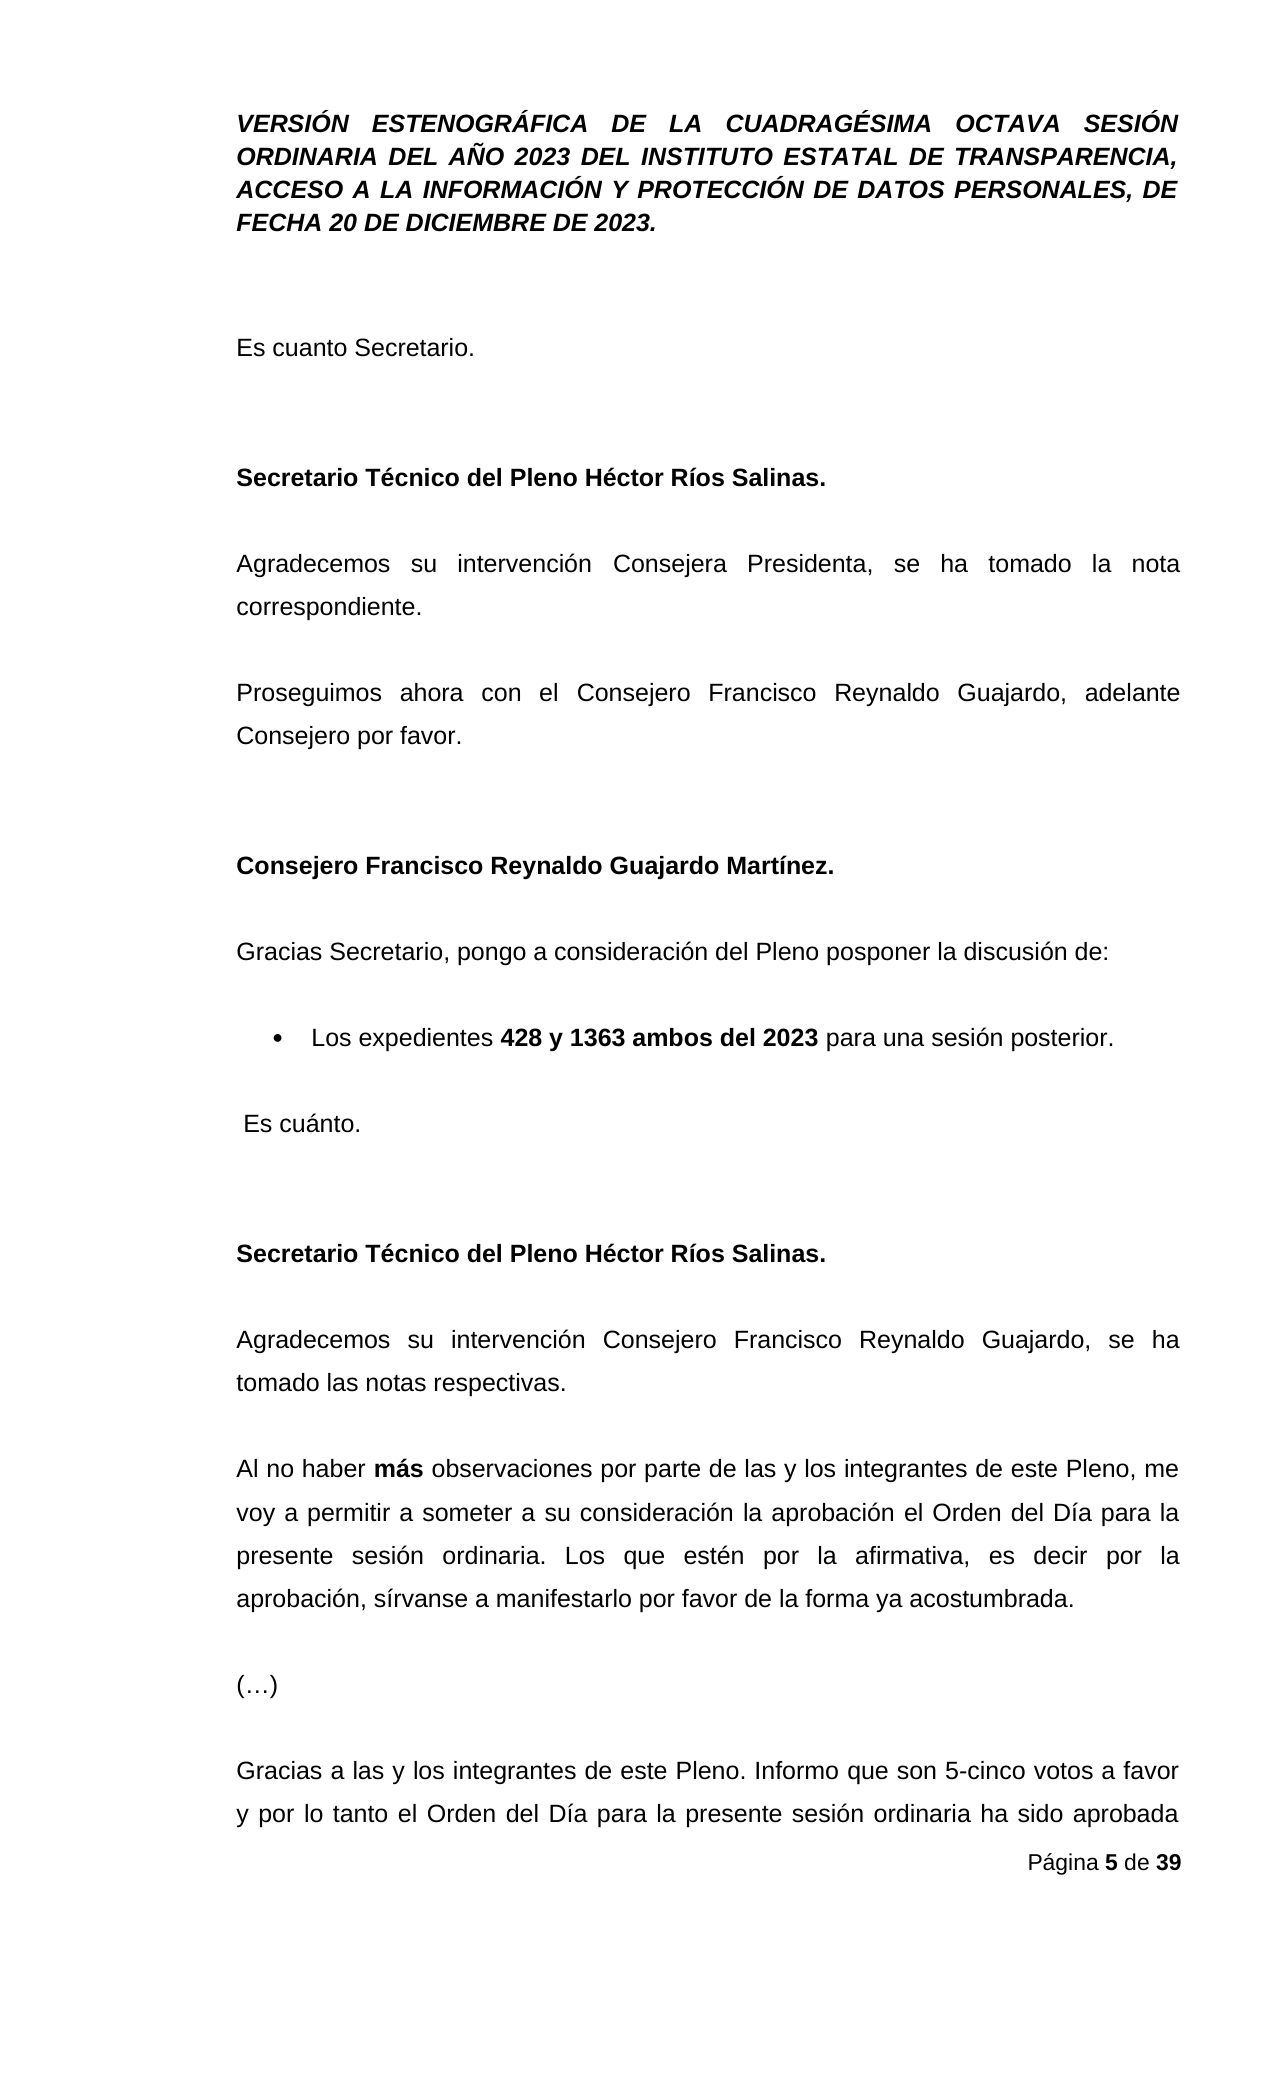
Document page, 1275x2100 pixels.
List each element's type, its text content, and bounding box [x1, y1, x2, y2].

list Los expedientes 428 y 1363 ambos del 2023 para una sesión posterior. [274, 1023, 1181, 1052]
text (…) [236, 1670, 1181, 1699]
text Al no haber más observaciones por parte de las y los integrantes de este Pleno, me voy a permitir a someter a su consideración la aprobación el Orden del Día para la presente sesión ordinaria. Los que estén por la afirmativa, es decir por la aprobación, sírvanse a manifestarlo por favor de la forma ya acostumbrada. [236, 1454, 1181, 1613]
text Es cuánto. [236, 1109, 1181, 1138]
text Consejero Francisco Reynaldo Guajardo Martínez. [236, 851, 1181, 879]
text Agradecemos su intervención Consejera Presidenta, se ha tomado la nota correspondiente. [236, 549, 1181, 621]
text Proseguimos ahora con el Consejero Francisco Reynaldo Guajardo, adelante Consejero por favor. [236, 678, 1181, 750]
text Agradecemos su intervención Consejero Francisco Reynaldo Guajardo, se ha tomado las notas respectivas. [236, 1325, 1181, 1397]
text Secretario Técnico del Pleno Héctor Ríos Salinas. [236, 1239, 1181, 1268]
text Gracias a las y los integrantes de este Pleno. Informo que son 5-cinco votos a favor y por lo tanto el Orden del Día para la presente sesión ordinaria ha sido aprobada [236, 1756, 1181, 1828]
text Secretario Técnico del Pleno Héctor Ríos Salinas. [236, 463, 1181, 491]
text Es cuanto Secretario. [236, 333, 1181, 362]
text Gracias Secretario, pongo a consideración del Pleno posponer la discusión de: [236, 937, 1181, 966]
